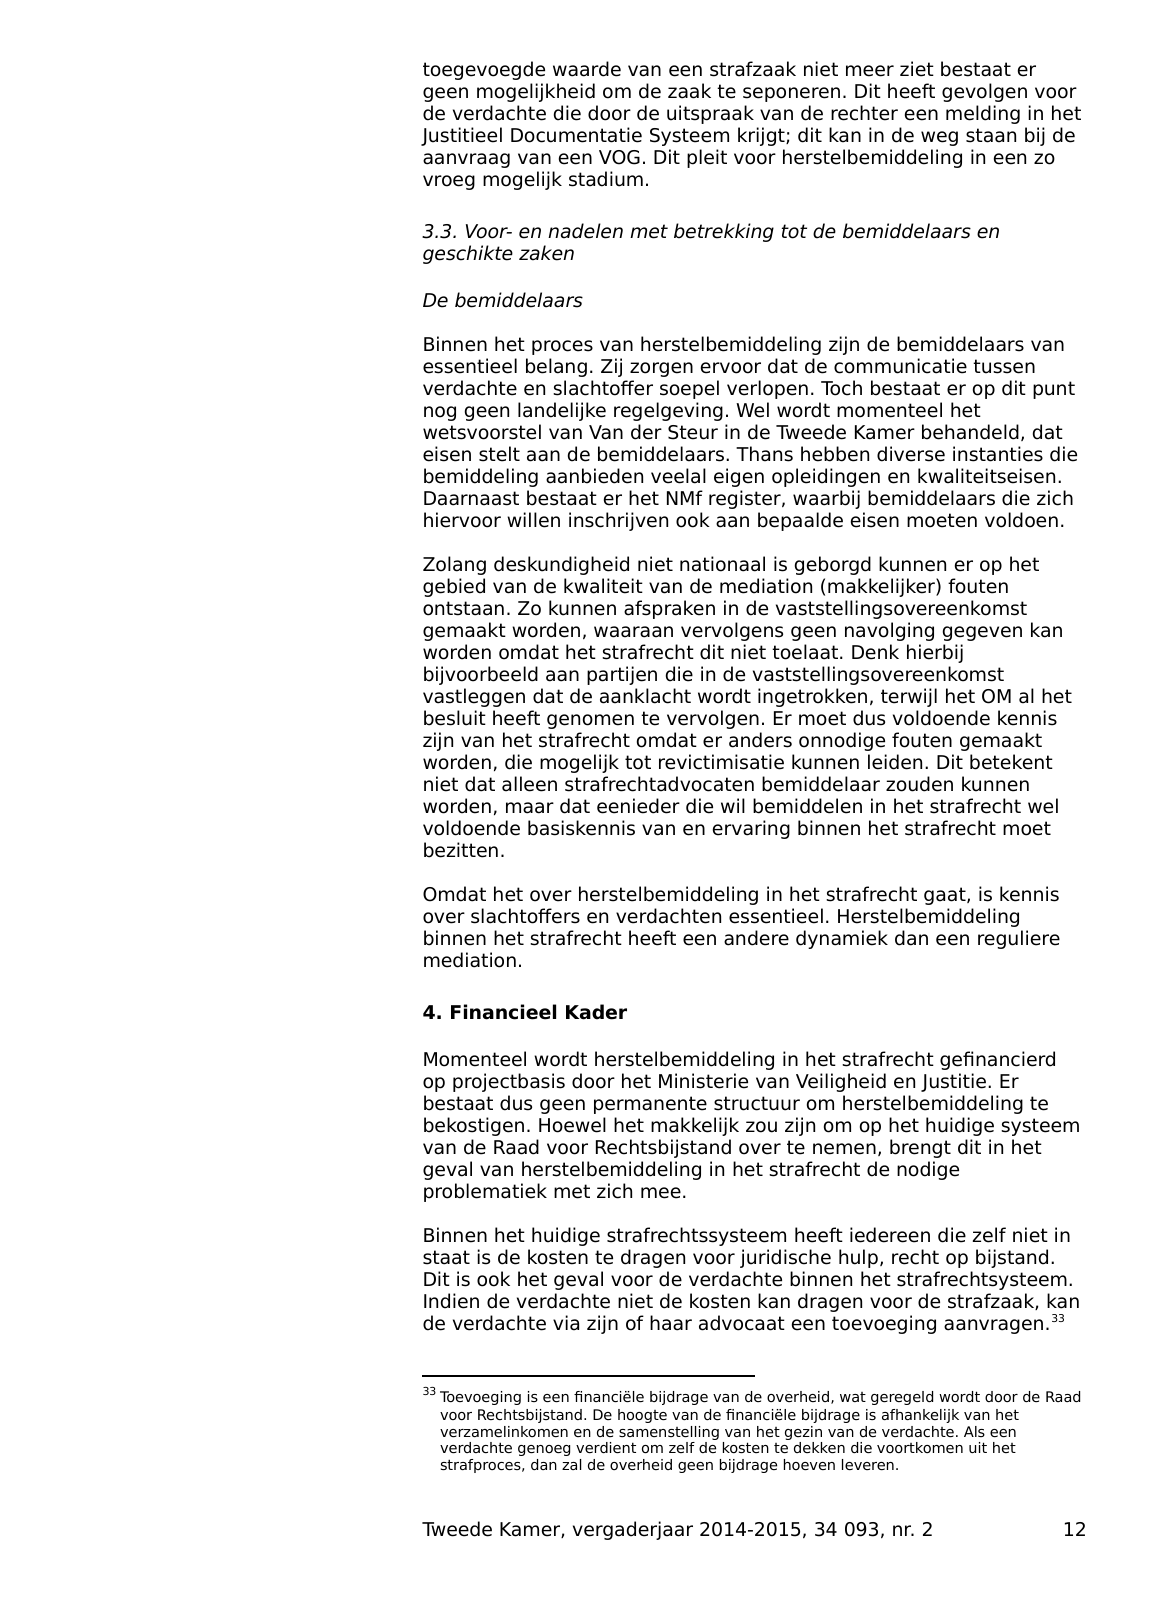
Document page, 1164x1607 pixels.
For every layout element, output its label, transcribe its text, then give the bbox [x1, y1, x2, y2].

subtitle 3.3. Voor- en nadelen met betrekking tot de bemiddelaars en geschikte zaken [422, 221, 1087, 265]
text Momenteel wordt herstelbemiddeling in het strafrecht gefinancierd op projectbasis door het Ministerie van Veiligheid en Justitie. Er bestaat dus geen permanente structuur om herstelbemiddeling te bekostigen. Hoewel het makkelijk zou zijn om op het huidige systeem van de Raad voor Rechtsbijstand over te nemen, brengt dit in het geval van herstelbemiddeling in het strafrecht de nodige problematiek met zich mee. [422, 1049, 1087, 1203]
text Omdat het over herstelbemiddeling in het strafrecht gaat, is kennis over slachtoffers en verdachten essentieel. Herstelbemiddeling binnen het strafrecht heeft een andere dynamiek dan een reguliere mediation. [422, 884, 1087, 972]
text Binnen het huidige strafrechtssysteem heeft iedereen die zelf niet in staat is de kosten te dragen voor juridische hulp, recht op bijstand. Dit is ook het geval voor de verdachte binnen het strafrechtsysteem. Indien de verdachte niet de kosten kan dragen voor de strafzaak, kan de verdachte via zijn of haar advocaat een toevoeging aanvragen. [422, 1225, 1087, 1335]
text Binnen het proces van herstelbemiddeling zijn de bemiddelaars van essentieel belang. Zij zorgen ervoor dat de communicatie tussen verdachte en slachtoffer soepel verlopen. Toch bestaat er op dit punt nog geen landelijke regelgeving. Wel wordt momenteel het wetsvoorstel van Van der Steur in de Tweede Kamer behandeld, dat eisen stelt aan de bemiddelaars. Thans hebben diverse instanties die bemiddeling aanbieden veelal eigen opleidingen en kwaliteitseisen. Daarnaast bestaat er het NMf register, waarbij bemiddelaars die zich hiervoor willen inschrijven ook aan bepaalde eisen moeten voldoen. [422, 334, 1087, 532]
subtitle 4. Financieel Kader [422, 1002, 1087, 1024]
text Toevoeging is een financiële bijdrage van de overheid, wat geregeld wordt door de Raad voor Rechtsbijstand. De hoogte van de financiële bijdrage is afhankelijk van het verzamelinkomen en de samenstelling van het gezin van de verdachte. Als een verdachte genoeg verdient om zelf de kosten te dekken die voortkomen uit het strafproces, dan zal de overheid geen bijdrage hoeven leveren. [422, 1385, 1087, 1474]
text Zolang deskundigheid niet nationaal is geborgd kunnen er op het gebied van de kwaliteit van de mediation (makkelijker) fouten ontstaan. Zo kunnen afspraken in de vaststellingsovereenkomst gemaakt worden, waaraan vervolgens geen navolging gegeven kan worden omdat het strafrecht dit niet toelaat. Denk hierbij bijvoorbeeld aan partijen die in de vaststellingsovereenkomst vastleggen dat de aanklacht wordt ingetrokken, terwijl het OM al het besluit heeft genomen te vervolgen. Er moet dus voldoende kennis zijn van het strafrecht omdat er anders onnodige fouten gemaakt worden, die mogelijk tot revictimisatie kunnen leiden. Dit betekent niet dat alleen strafrechtadvocaten bemiddelaar zouden kunnen worden, maar dat eenieder die wil bemiddelen in het strafrecht wel voldoende basiskennis van en ervaring binnen het strafrecht moet bezitten. [422, 554, 1087, 862]
subtitle De bemiddelaars [422, 290, 1087, 312]
text toegevoegde waarde van een strafzaak niet meer ziet bestaat er geen mogelijkheid om de zaak te seponeren. Dit heeft gevolgen voor de verdachte die door de uitspraak van de rechter een melding in het Justitieel Documentatie Systeem krijgt; dit kan in de weg staan bij de aanvraag van een VOG. Dit pleit voor herstelbemiddeling in een zo vroeg mogelijk stadium. [422, 59, 1087, 191]
